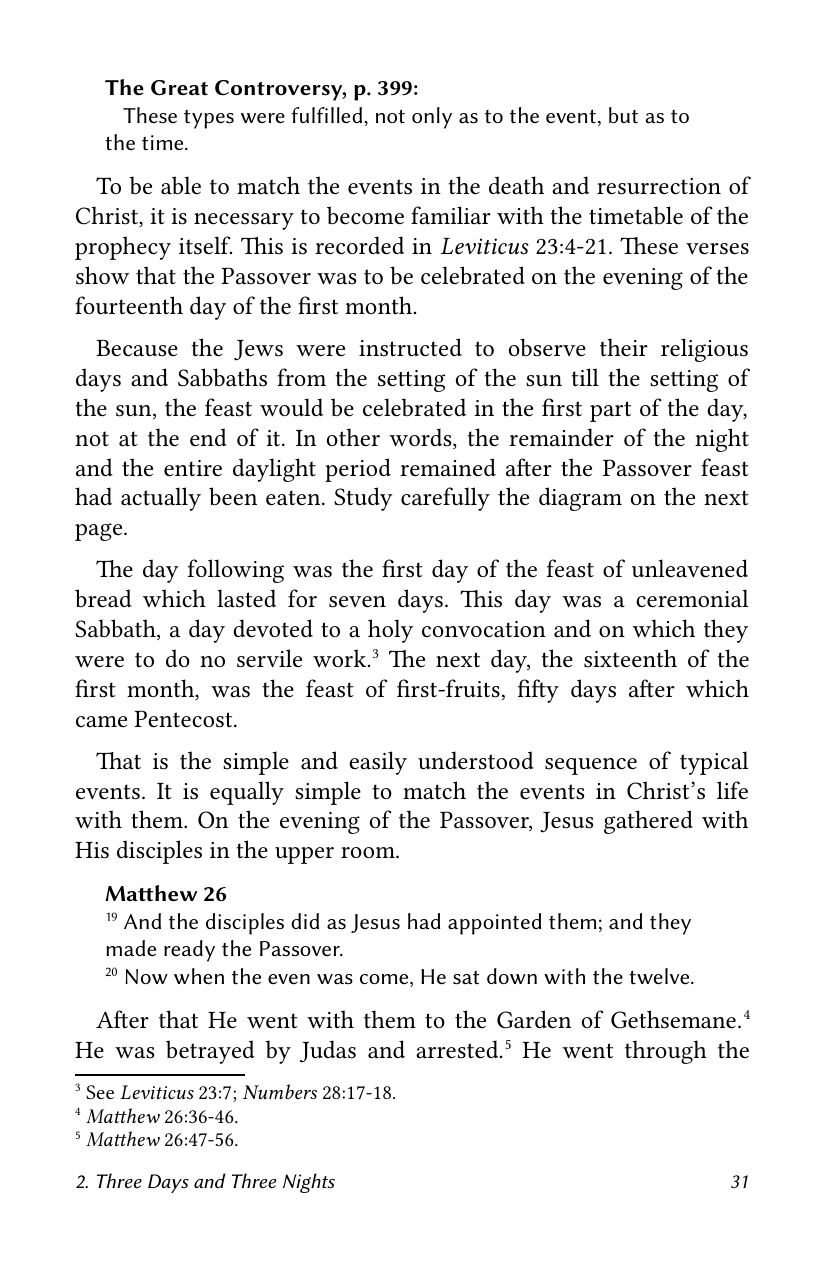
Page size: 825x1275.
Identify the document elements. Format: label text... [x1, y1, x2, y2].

text Matthew 26 [105, 881, 750, 907]
text After that He went with them to the Garden of Gethsemane. He was betrayed by Judas and arrested. He went through the [75, 1006, 750, 1064]
text 19 And the disciples did as Jesus had appointed them; and they made ready the Passover. [105, 909, 720, 962]
text To be able to match the events in the death and resurrection of Christ, it is necessary to become familiar with the timetable of the prophecy itself. This is recorded in Leviticus 23:4-21. These verses show that the Passover was to be celebrated on the evening of the fourteenth day of the first month. [75, 172, 750, 321]
text That is the simple and easily understood sequence of typical events. It is equally simple to match the events in Christ’s life with them. On the evening of the Passover, Jesus gathered with His disciples in the upper room. [75, 747, 750, 865]
text 20 Now when the even was come, He sat down with the twelve. [105, 964, 720, 990]
text Matthew 26:36-46. [75, 1104, 750, 1128]
text Matthew 26:47-56. [75, 1128, 750, 1152]
text These types were fulfilled, not only as to the event, but as to the time. [105, 103, 720, 156]
text The Great Controversy, p. 399: [105, 75, 750, 101]
text Because the Jews were instructed to observe their religious days and Sabbaths from the setting of the sun till the setting of the sun, the feast would be celebrated in the first part of the day, not at the end of it. In other words, the remainder of the night and the entire daylight period remained after the Passover feast had actually been eaten. Study carefully the diagram on the next page. [75, 334, 750, 542]
text The day following was the first day of the feast of unleavened bread which lasted for seven days. This day was a ceremonial Sabbath, a day devoted to a holy convocation and on which they were to do no servile work. The next day, the sixteenth of the first month, was the feast of first-fruits, fifty days after which came Pentecost. [75, 555, 750, 733]
text See Leviticus 23:7; Numbers 28:17-18. [75, 1081, 750, 1104]
